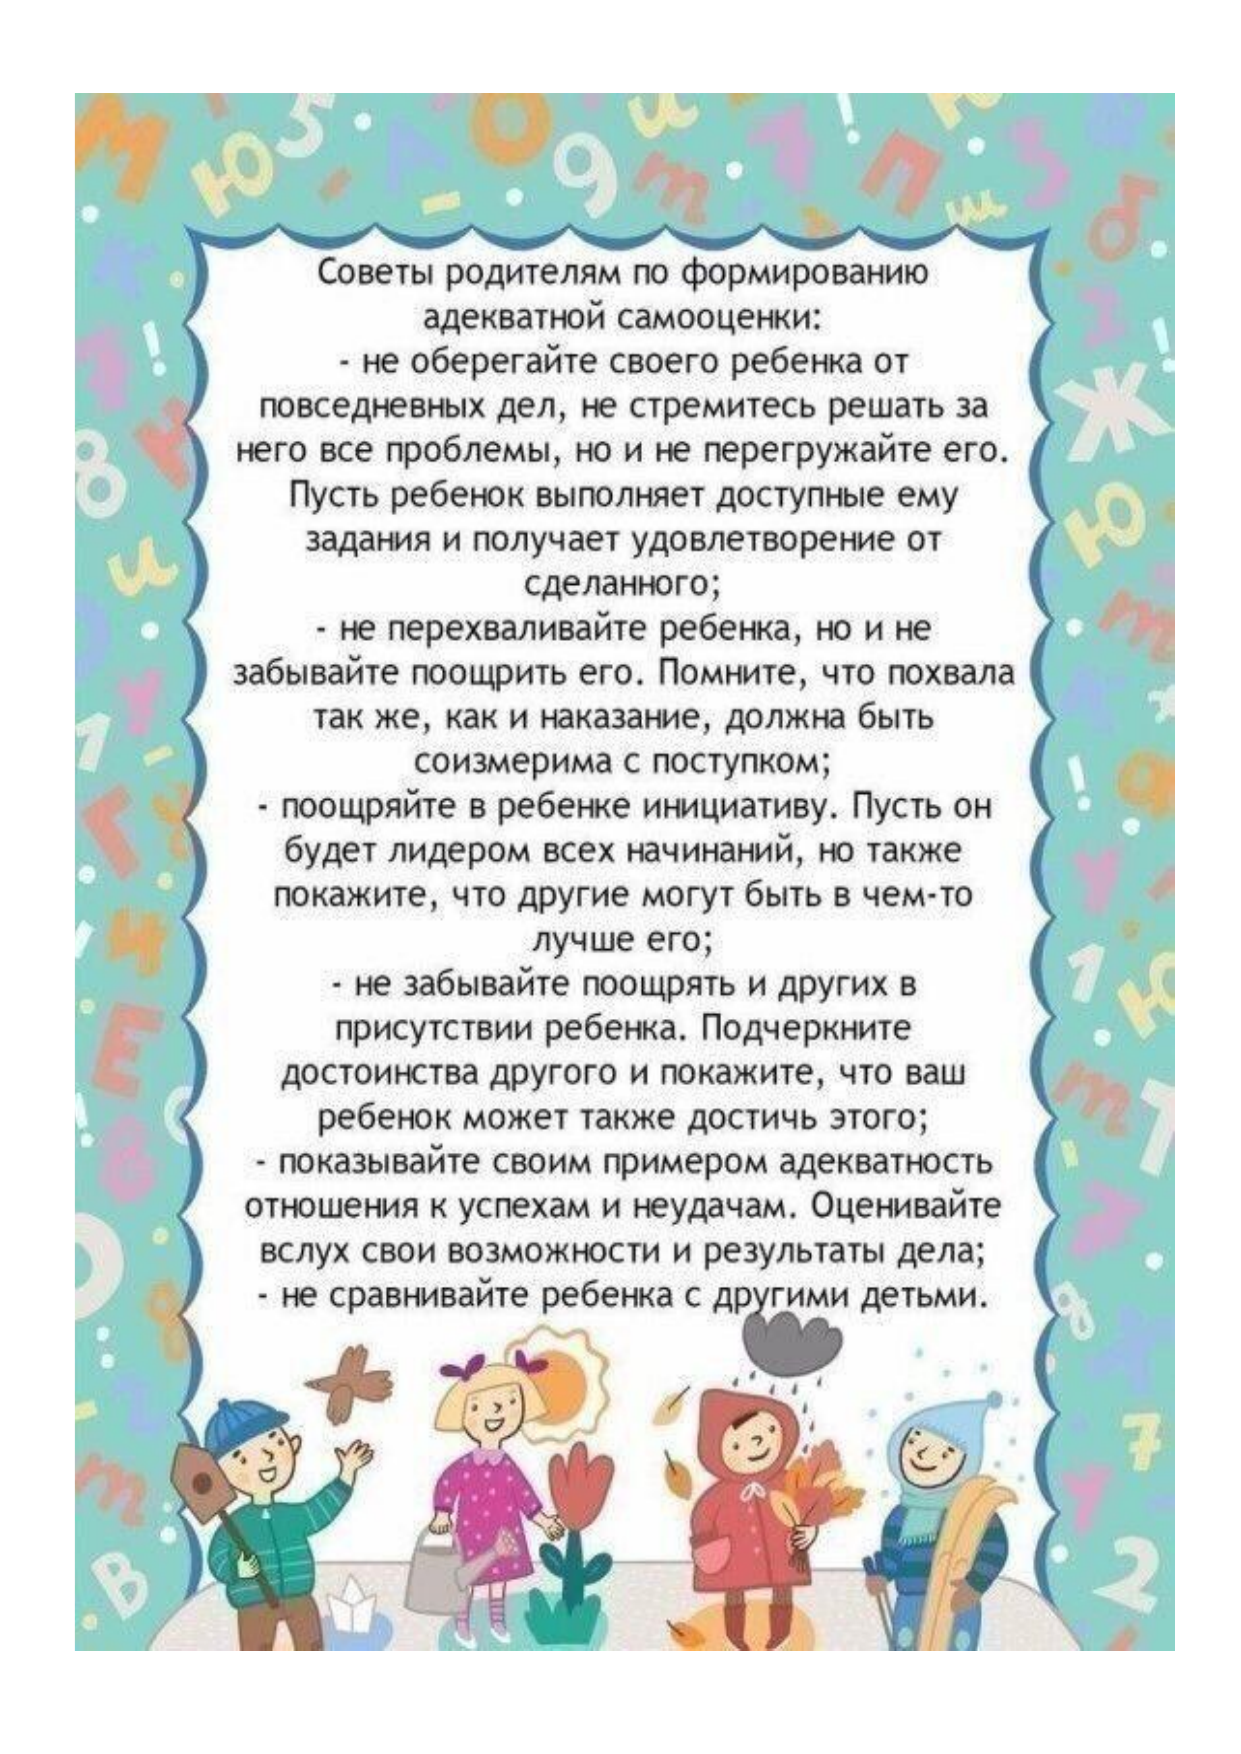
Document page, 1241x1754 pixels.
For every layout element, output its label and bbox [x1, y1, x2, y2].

picture [74, 93, 1175, 1651]
